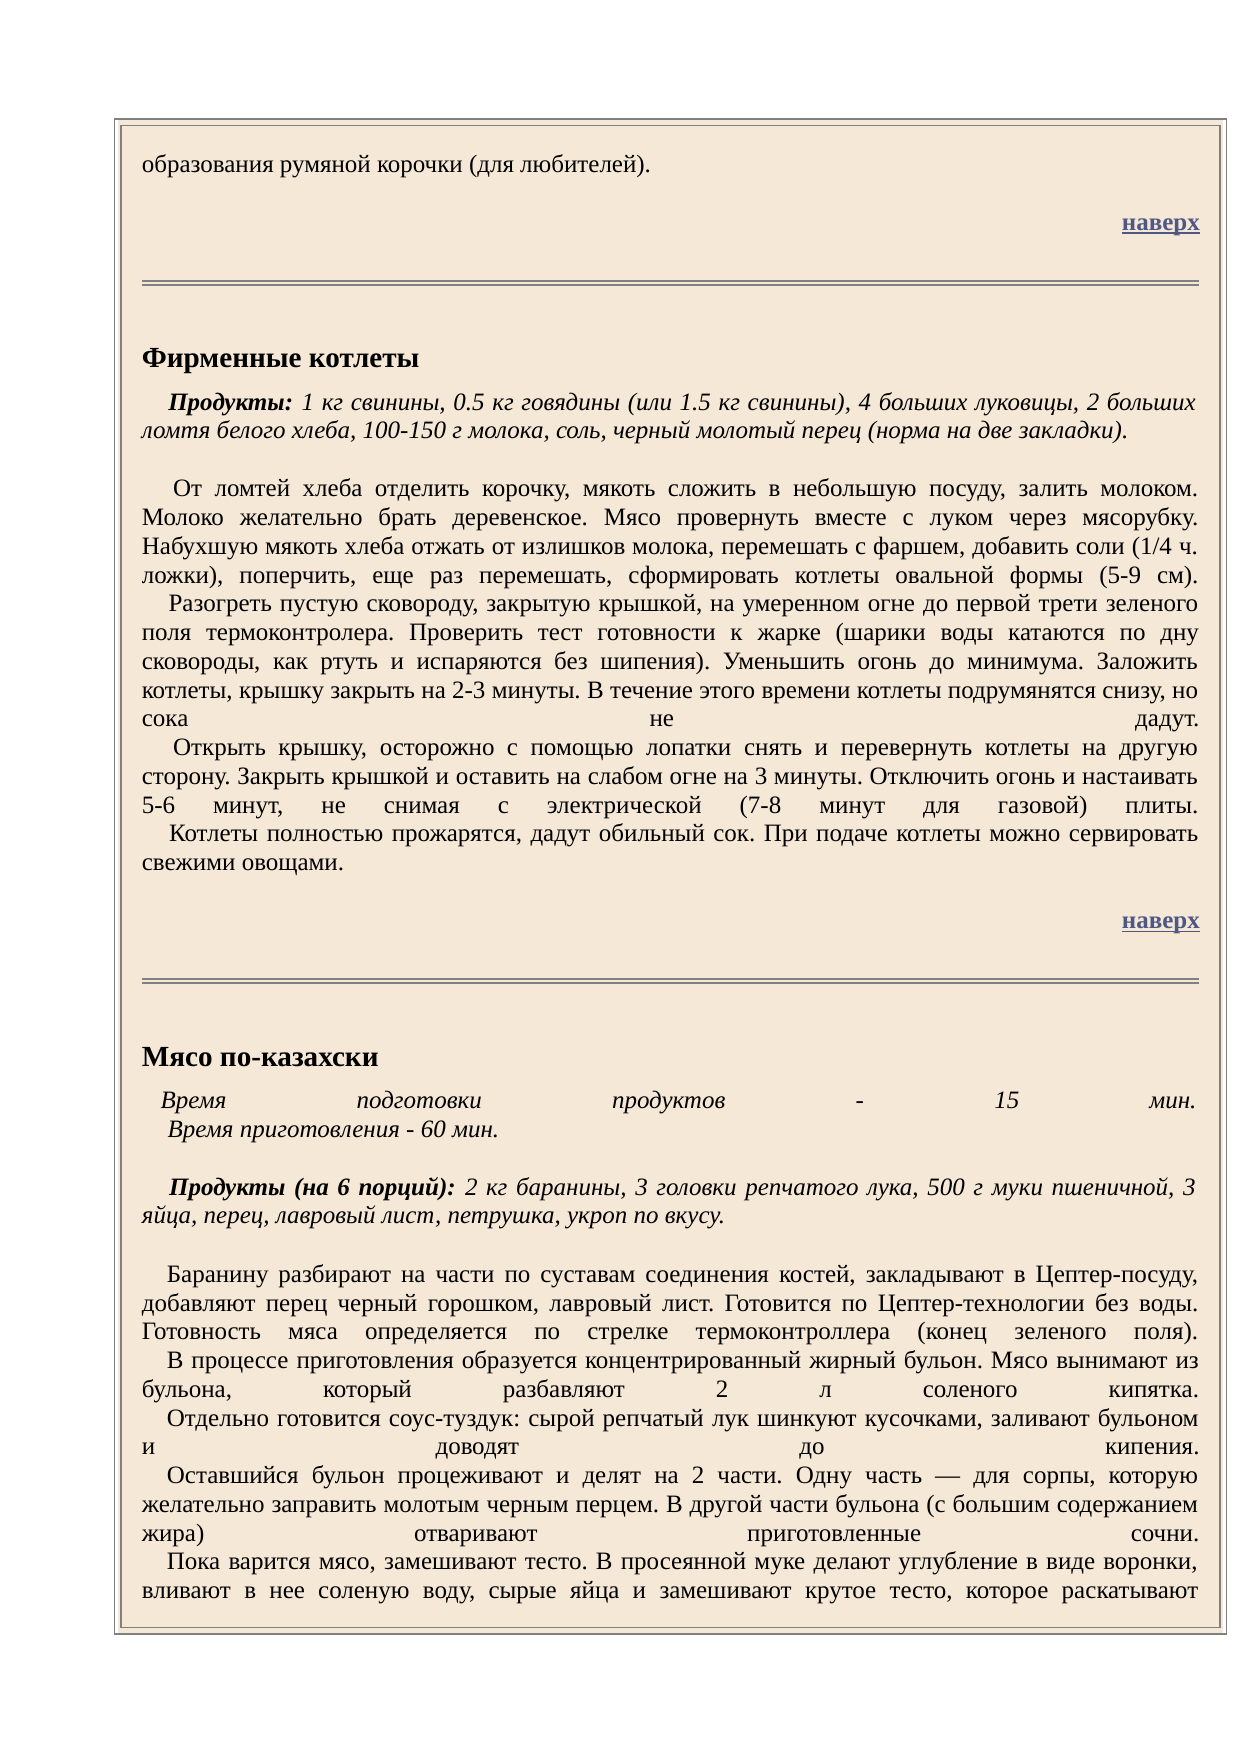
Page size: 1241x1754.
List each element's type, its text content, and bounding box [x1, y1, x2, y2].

table_header [1227, 118, 1240, 1635]
table_header образования румяной корочки (для любителей). наверх Фирменные котлеты Продукты: 1 кг свинины, 0.5 кг говядины (или 1.5 кг свинины), 4 больших луковицы, 2 больших ломтя белого хлеба, 100-150 г молока, соль, черный молотый перец (норма на две закладки). От ломтей хлеба отделить корочку, мякоть сложить в небольшую посуду, залить молоком. Молоко желательно брать деревенское. Мясо провернуть вместе с луком через мясорубку. Набухшую мякоть хлеба отжать от излишков молока, перемешать с фаршем, добавить соли (1/4 ч. ложки), поперчить, еще раз перемешать, сформировать котлеты овальной формы (5-9 см). Разогреть пустую сковороду, закрытую крышкой, на умеренном огне до первой трети зеленого поля термоконтролера. Проверить тест готовности к жарке (шарики воды катаются по дну сковороды, как ртуть и испаряются без шипения). Уменьшить огонь до минимума. Заложить котлеты, крышку закрыть на 2-3 минуты. В течение этого времени котлеты подрумянятся снизу, но сока не дадут. Открыть крышку, осторожно с помощью лопатки снять и перевернуть котлеты на другую сторону. Закрыть крышкой и оставить на слабом огне на 3 минуты. Отключить огонь и настаивать 5-6 минут, не снимая с электрической (7-8 минут для газовой) плиты. Котлеты полностью прожарятся, дадут обильный сок. При подаче котлеты можно сервировать свежими овощами. наверх Мясо по-казахски Время подготовки продуктов - 15 мин. Время приготовления - 60 мин. Продукты (на 6 порций): 2 кг баранины, 3 головки репчатого лука, 500 г муки пшеничной, 3 яйца, перец, лавровый лист, петрушка, укроп по вкусу. Баранину разбирают на части по суставам соединения костей, закладывают в Цептер-посуду, добавляют перец черный горошком, лавровый лист. Готовится по Цептер-технологии без воды. Готовность мяса определяется по стрелке термоконтроллера (конец зеленого поля). В процессе приготовления образуется концентрированный жирный бульон. Мясо вынимают из бульона, который разбавляют 2 л соленого кипятка. Отдельно готовится соус-туздук: сырой репчатый лук шинкуют кусочками, заливают бульоном и доводят до кипения. Оставшийся бульон процеживают и делят на 2 части. Одну часть — для сорпы, которую желательно заправить молотым черным перцем. В другой части бульона (с большим содержанием жира) отваривают приготовленные сочни. Пока варится мясо, замешивают тесто. В просеянной муке делают углубление в виде воронки, вливают в нее соленую воду, сырые яйца и замешивают крутое тесто, которое раскатывают [118, 120, 1223, 1627]
